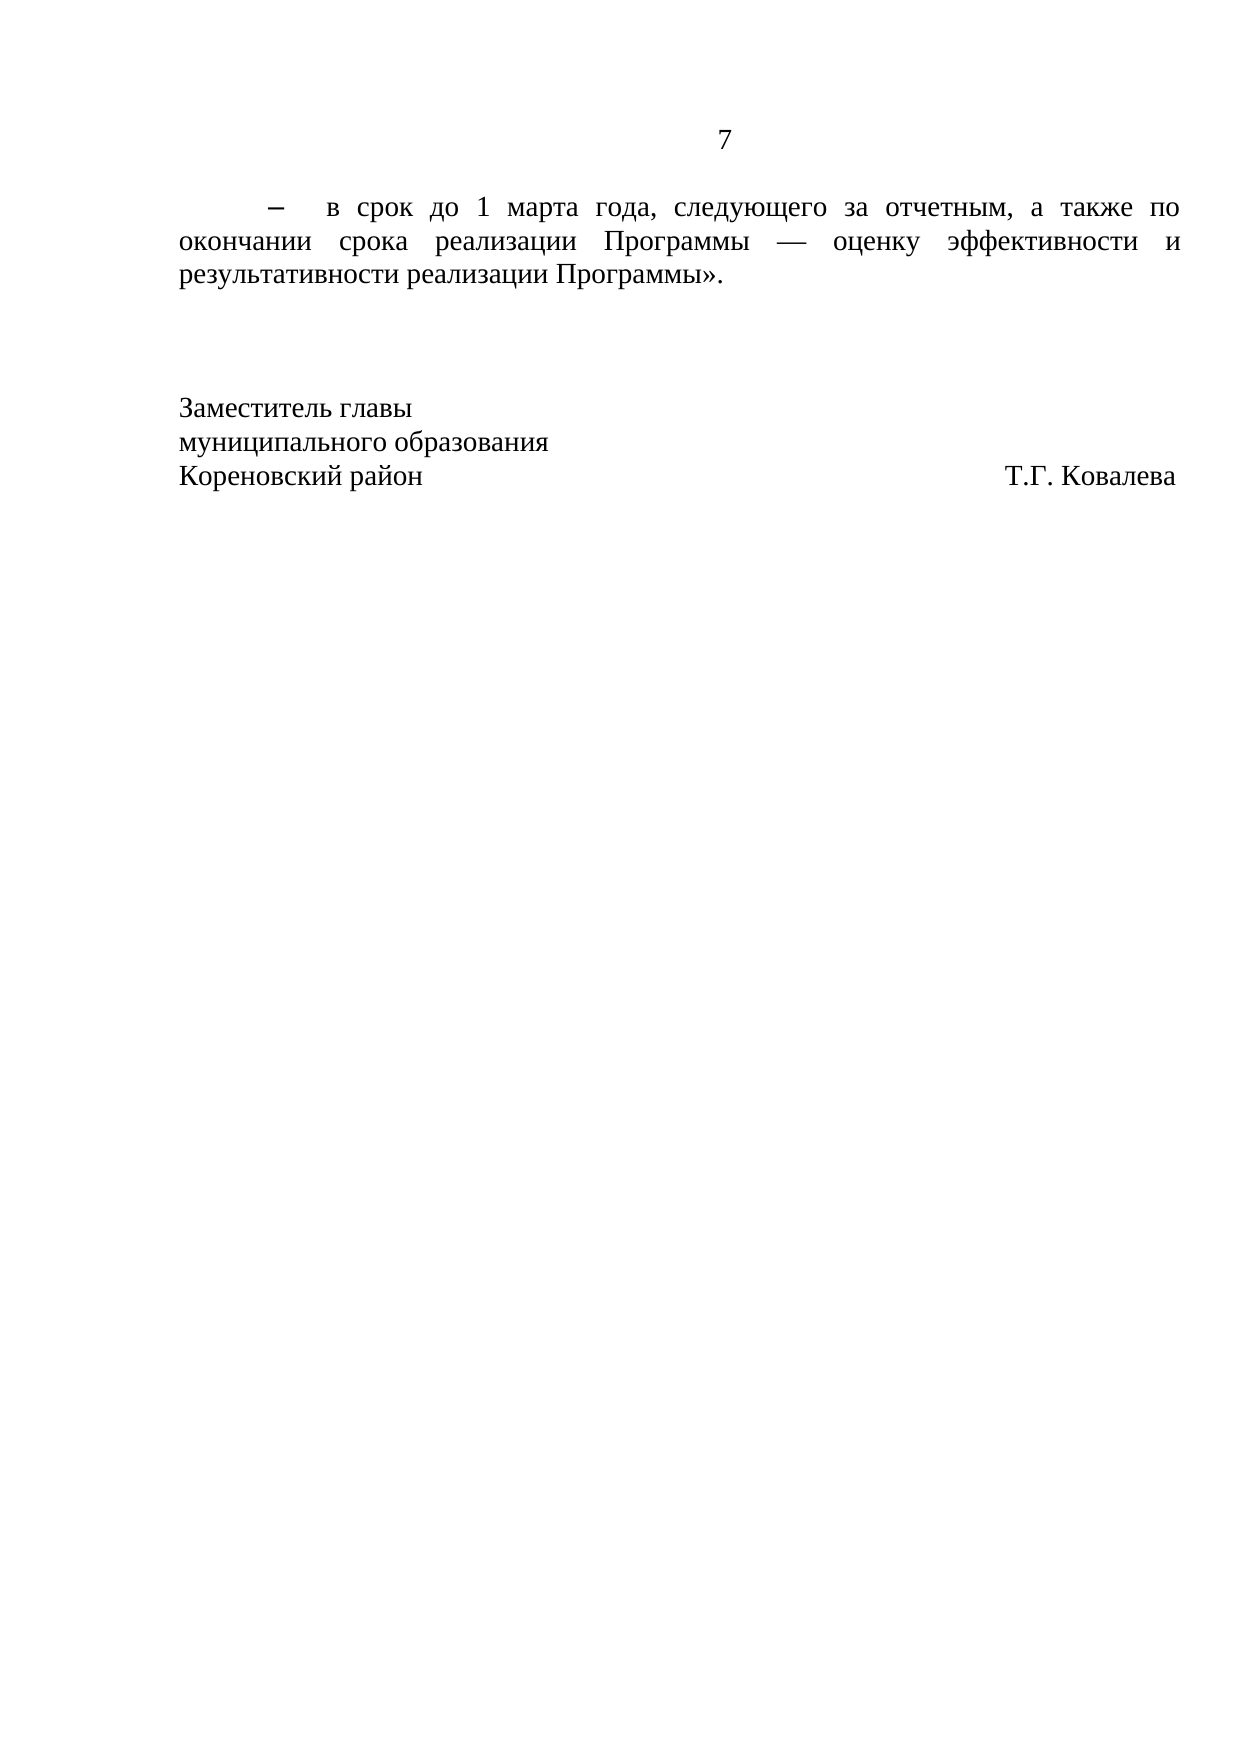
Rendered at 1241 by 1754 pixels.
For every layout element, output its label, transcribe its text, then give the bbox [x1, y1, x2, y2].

text Заместитель главы [178, 391, 1182, 424]
text 7 [178, 122, 1182, 156]
text муниципального образования [178, 424, 1182, 458]
text Кореновский район Т.Г. Ковалева [178, 458, 1182, 491]
list в срок до 1 марта года, следующего за отчетным, а также по окончании срока реализации Программы — оценку эффективности и результативности реализации Программы». [178, 189, 1182, 290]
